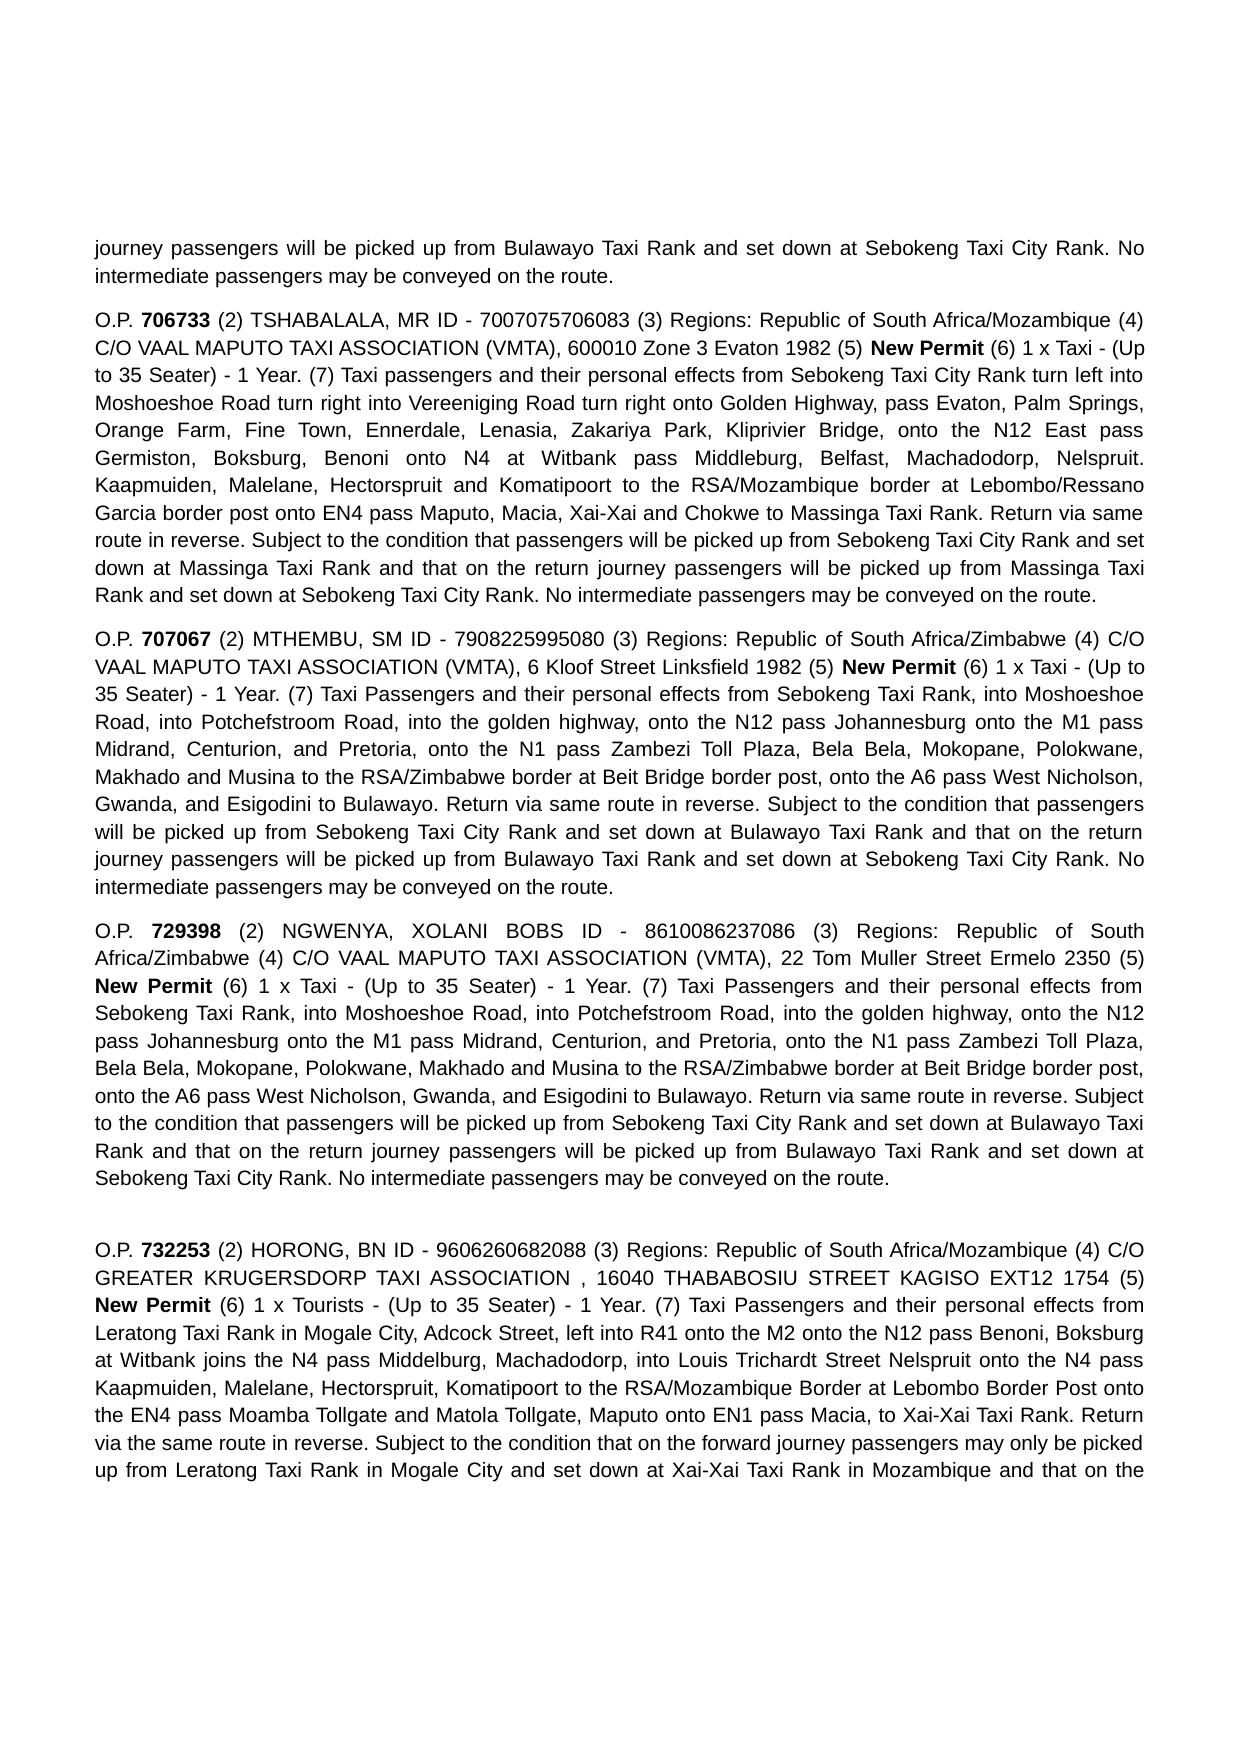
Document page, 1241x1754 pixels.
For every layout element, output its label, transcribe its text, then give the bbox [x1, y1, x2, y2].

text journey passengers will be picked up from Bulawayo Taxi Rank and set down at Sebokeng Taxi City Rank. No intermediate passengers may be conveyed on the route. [94, 236, 1146, 288]
text O.P. 732253 (2) HORONG, BN ID - 9606260682088 (3) Regions: Republic of South Africa/Mozambique (4) C/O GREATER KRUGERSDORP TAXI ASSOCIATION , 16040 THABABOSIU STREET KAGISO EXT12 1754 (5) New Permit (6) 1 x Tourists - (Up to 35 Seater) - 1 Year. (7) Taxi Passengers and their personal effects from Leratong Taxi Rank in Mogale City, Adcock Street, left into R41 onto the M2 onto the N12 pass Benoni, Boksburg at Witbank joins the N4 pass Middelburg, Machadodorp, into Louis Trichardt Street Nelspruit onto the N4 pass Kaapmuiden, Malelane, Hectorspruit, Komatipoort to the RSA/Mozambique Border at Lebombo Border Post onto the EN4 pass Moamba Tollgate and Matola Tollgate, Maputo onto EN1 pass Macia, to Xai-Xai Taxi Rank. Return via the same route in reverse. Subject to the condition that on the forward journey passengers may only be picked up from Leratong Taxi Rank in Mogale City and set down at Xai-Xai Taxi Rank in Mozambique and that on the [94, 1238, 1146, 1482]
text O.P. 729398 (2) NGWENYA, XOLANI BOBS ID - 8610086237086 (3) Regions: Republic of South Africa/Zimbabwe (4) C/O VAAL MAPUTO TAXI ASSOCIATION (VMTA), 22 Tom Muller Street Ermelo 2350 (5) New Permit (6) 1 x Taxi - (Up to 35 Seater) - 1 Year. (7) Taxi Passengers and their personal effects from Sebokeng Taxi Rank, into Moshoeshoe Road, into Potchefstroom Road, into the golden highway, onto the N12 pass Johannesburg onto the M1 pass Midrand, Centurion, and Pretoria, onto the N1 pass Zambezi Toll Plaza, Bela Bela, Mokopane, Polokwane, Makhado and Musina to the RSA/Zimbabwe border at Beit Bridge border post, onto the A6 pass West Nicholson, Gwanda, and Esigodini to Bulawayo. Return via same route in reverse. Subject to the condition that passengers will be picked up from Sebokeng Taxi City Rank and set down at Bulawayo Taxi Rank and that on the return journey passengers will be picked up from Bulawayo Taxi Rank and set down at Sebokeng Taxi City Rank. No intermediate passengers may be conveyed on the route. [94, 919, 1146, 1190]
text O.P. 706733 (2) TSHABALALA, MR ID - 7007075706083 (3) Regions: Republic of South Africa/Mozambique (4) C/O VAAL MAPUTO TAXI ASSOCIATION (VMTA), 600010 Zone 3 Evaton 1982 (5) New Permit (6) 1 x Taxi - (Up to 35 Seater) - 1 Year. (7) Taxi passengers and their personal effects from Sebokeng Taxi City Rank turn left into Moshoeshoe Road turn right into Vereeniging Road turn right onto Golden Highway, pass Evaton, Palm Springs, Orange Farm, Fine Town, Ennerdale, Lenasia, Zakariya Park, Kliprivier Bridge, onto the N12 East pass Germiston, Boksburg, Benoni onto N4 at Witbank pass Middleburg, Belfast, Machadodorp, Nelspruit. Kaapmuiden, Malelane, Hectorspruit and Komatipoort to the RSA/Mozambique border at Lebombo/Ressano Garcia border post onto EN4 pass Maputo, Macia, Xai-Xai and Chokwe to Massinga Taxi Rank. Return via same route in reverse. Subject to the condition that passengers will be picked up from Sebokeng Taxi City Rank and set down at Massinga Taxi Rank and that on the return journey passengers will be picked up from Massinga Taxi Rank and set down at Sebokeng Taxi City Rank. No intermediate passengers may be conveyed on the route. [94, 308, 1146, 607]
text O.P. 707067 (2) MTHEMBU, SM ID - 7908225995080 (3) Regions: Republic of South Africa/Zimbabwe (4) C/O VAAL MAPUTO TAXI ASSOCIATION (VMTA), 6 Kloof Street Linksfield 1982 (5) New Permit (6) 1 x Taxi - (Up to 35 Seater) - 1 Year. (7) Taxi Passengers and their personal effects from Sebokeng Taxi Rank, into Moshoeshoe Road, into Potchefstroom Road, into the golden highway, onto the N12 pass Johannesburg onto the M1 pass Midrand, Centurion, and Pretoria, onto the N1 pass Zambezi Toll Plaza, Bela Bela, Mokopane, Polokwane, Makhado and Musina to the RSA/Zimbabwe border at Beit Bridge border post, onto the A6 pass West Nicholson, Gwanda, and Esigodini to Bulawayo. Return via same route in reverse. Subject to the condition that passengers will be picked up from Sebokeng Taxi City Rank and set down at Bulawayo Taxi Rank and that on the return journey passengers will be picked up from Bulawayo Taxi Rank and set down at Sebokeng Taxi City Rank. No intermediate passengers may be conveyed on the route. [94, 627, 1146, 898]
